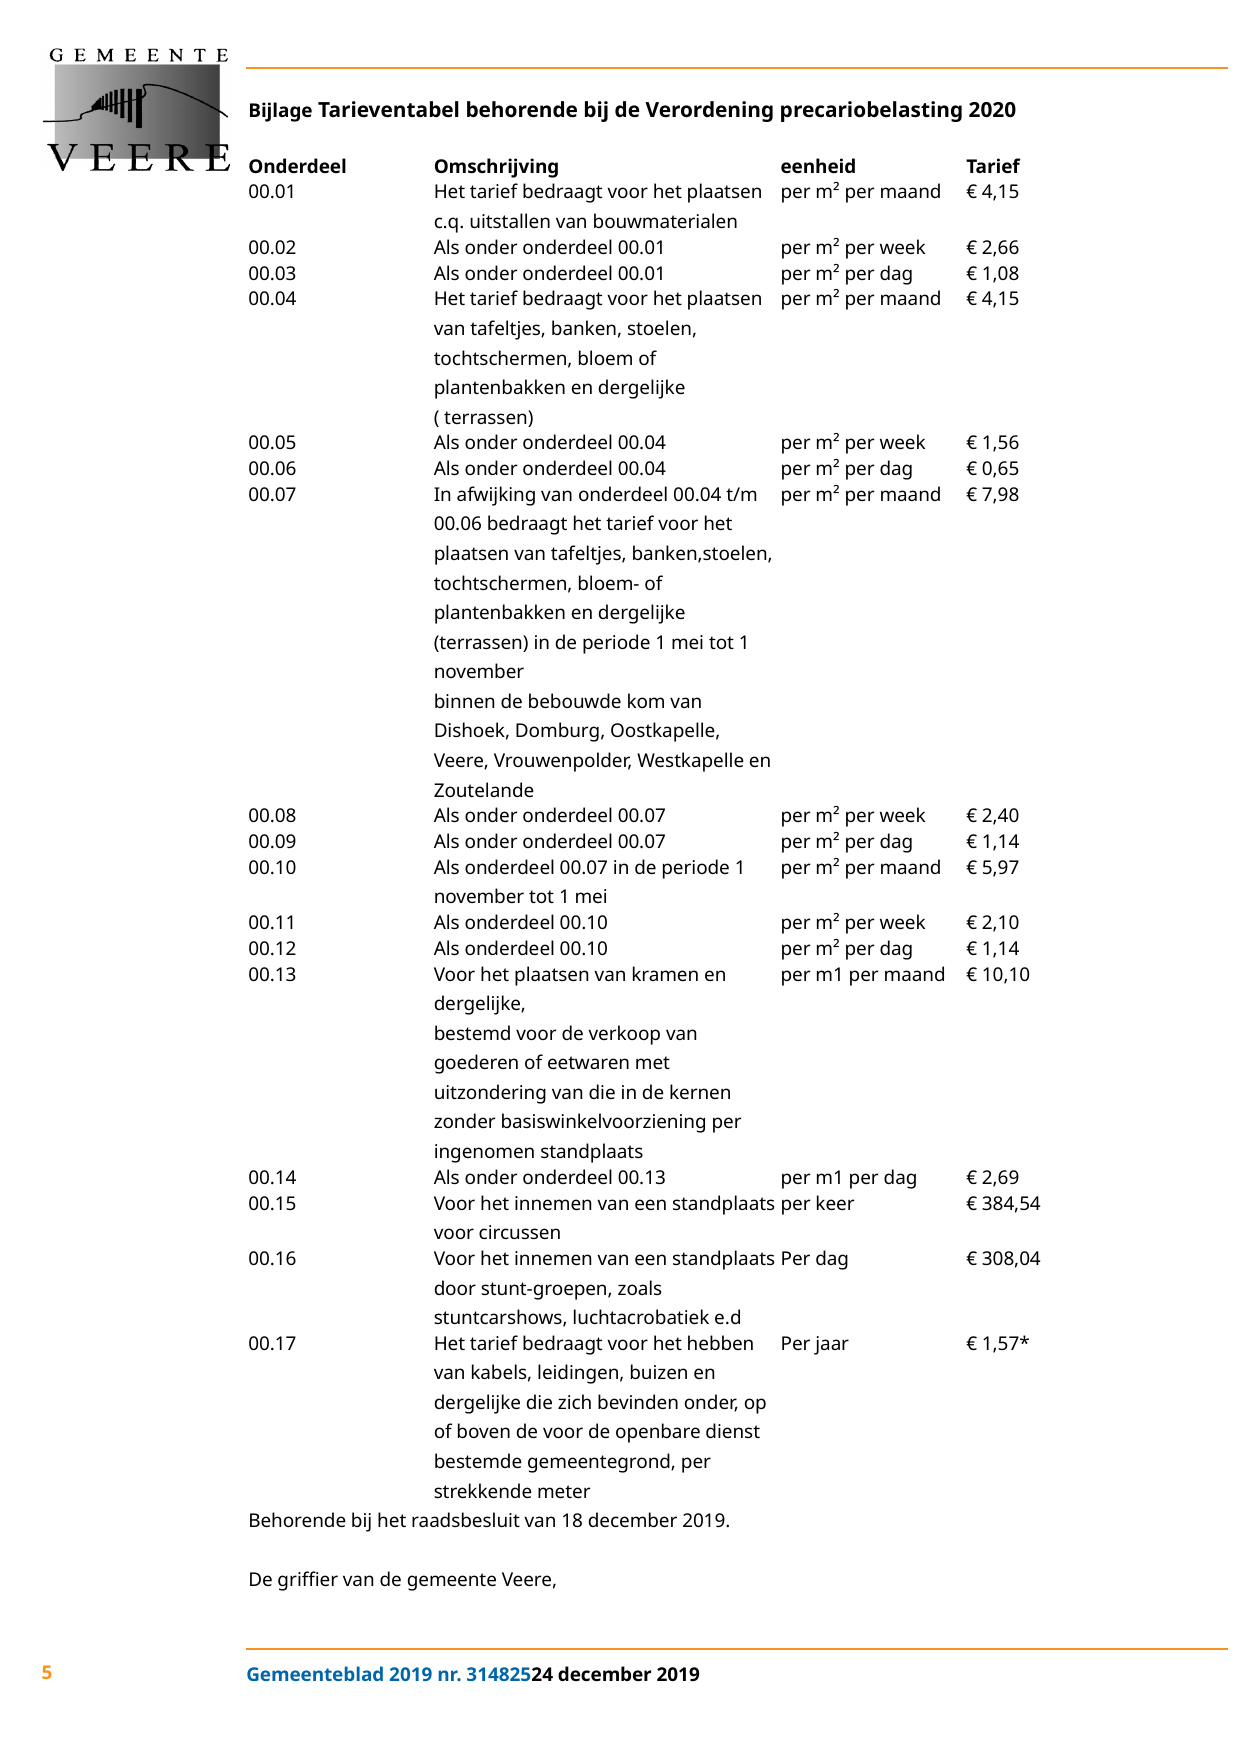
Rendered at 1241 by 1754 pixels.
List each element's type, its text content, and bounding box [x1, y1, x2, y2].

table_cell € 2,69 [966, 1164, 1152, 1190]
table_cell per m² per maand [780, 179, 966, 234]
table_cell 00.02 [248, 234, 433, 260]
table_cell Als onderdeel 00.10 [434, 909, 780, 935]
table_cell Voor het plaatsen van kramen en dergelijke, bestemd voor de verkoop van goederen of eetwaren met uitzondering van die in de kernen zonder basiswinkelvoorziening per ingenomen standplaats [434, 961, 780, 1164]
picture [41, 47, 231, 172]
table_cell € 2,40 [966, 803, 1152, 828]
table_cell 00.15 [248, 1190, 433, 1245]
table_cell 00.08 [248, 803, 433, 828]
table_cell € 1,57* [966, 1330, 1152, 1504]
table_cell per keer [780, 1190, 966, 1245]
text Bijlage Tarieventabel behorende bij de Verordening precariobelasting 2020 [248, 95, 1152, 123]
table_cell € 7,98 [966, 481, 1152, 803]
table_cell 00.03 [248, 260, 433, 286]
table_cell Als onder onderdeel 00.01 [434, 260, 780, 286]
table_cell € 4,15 [966, 286, 1152, 429]
table_cell In afwijking van onderdeel 00.04 t/m 00.06 bedraagt het tarief voor het plaatsen van tafeltjes, banken,stoelen, tochtschermen, bloem- of plantenbakken en dergelijke (terrassen) in de periode 1 mei tot 1 november binnen de bebouwde kom van Dishoek, Domburg, Oostkapelle, Veere, Vrouwenpolder, Westkapelle en Zoutelande [434, 481, 780, 803]
table_cell € 4,15 [966, 179, 1152, 234]
table_cell Als onderdeel 00.10 [434, 935, 780, 961]
table_cell per m² per maand [780, 286, 966, 429]
table_header Tarief [966, 153, 1152, 179]
table_cell 00.05 [248, 430, 433, 455]
table_cell 00.09 [248, 828, 433, 854]
table_cell 00.06 [248, 455, 433, 481]
table_cell per m² per maand [780, 854, 966, 909]
table_cell 00.01 [248, 179, 433, 234]
table_cell per m1 per maand [780, 961, 966, 1164]
table_cell € 384,54 [966, 1190, 1152, 1245]
table_cell € 1,08 [966, 260, 1152, 286]
table_cell Als onderdeel 00.07 in de periode 1 november tot 1 mei [434, 854, 780, 909]
table_cell € 1,56 [966, 430, 1152, 455]
table_cell Voor het innemen van een standplaats door stunt-groepen, zoals stuntcarshows, luchtacrobatiek e.d [434, 1245, 780, 1330]
table_cell € 5,97 [966, 854, 1152, 909]
table_header Onderdeel [248, 153, 433, 179]
table_cell Voor het innemen van een standplaats voor circussen [434, 1190, 780, 1245]
table_cell Het tarief bedraagt voor het plaatsen van tafeltjes, banken, stoelen, tochtschermen, bloem of plantenbakken en dergelijke ( terrassen) [434, 286, 780, 429]
table_cell € 2,10 [966, 909, 1152, 935]
table_cell Als onder onderdeel 00.01 [434, 234, 780, 260]
table_cell € 0,65 [966, 455, 1152, 481]
table_cell 00.10 [248, 854, 433, 909]
table_cell per m² per dag [780, 935, 966, 961]
table_cell per m² per dag [780, 828, 966, 854]
table_cell per m² per week [780, 430, 966, 455]
table_cell 00.17 [248, 1330, 433, 1504]
table_cell Per dag [780, 1245, 966, 1330]
table_cell Als onder onderdeel 00.04 [434, 455, 780, 481]
table_cell 00.14 [248, 1164, 433, 1190]
table_cell per m² per dag [780, 455, 966, 481]
table_cell 00.11 [248, 909, 433, 935]
table_cell per m² per maand [780, 481, 966, 803]
table_cell € 2,66 [966, 234, 1152, 260]
table_cell 00.04 [248, 286, 433, 429]
table_header eenheid [780, 153, 966, 179]
table_cell Als onder onderdeel 00.13 [434, 1164, 780, 1190]
table_cell per m² per week [780, 803, 966, 828]
table_cell Per jaar [780, 1330, 966, 1504]
table_cell Als onder onderdeel 00.07 [434, 828, 780, 854]
table_cell Het tarief bedraagt voor het hebben van kabels, leidingen, buizen en dergelijke die zich bevinden onder, op of boven de voor de openbare dienst bestemde gemeentegrond, per strekkende meter [434, 1330, 780, 1504]
table_cell Als onder onderdeel 00.07 [434, 803, 780, 828]
table_cell € 1,14 [966, 828, 1152, 854]
table_cell per m1 per dag [780, 1164, 966, 1190]
text Behorende bij het raadsbesluit van 18 december 2019. [248, 1507, 1152, 1533]
table_cell per m² per week [780, 234, 966, 260]
table_cell 00.07 [248, 481, 433, 803]
table_cell Als onder onderdeel 00.04 [434, 430, 780, 455]
table_cell 00.16 [248, 1245, 433, 1330]
table_header Omschrijving [434, 153, 780, 179]
table_cell € 10,10 [966, 961, 1152, 1164]
table_cell 00.13 [248, 961, 433, 1164]
text De griffier van de gemeente Veere, [248, 1566, 1152, 1592]
table_cell per m² per week [780, 909, 966, 935]
table_cell per m² per dag [780, 260, 966, 286]
table_cell € 308,04 [966, 1245, 1152, 1330]
table_cell 00.12 [248, 935, 433, 961]
table_cell Het tarief bedraagt voor het plaatsen c.q. uitstallen van bouwmaterialen [434, 179, 780, 234]
table_cell € 1,14 [966, 935, 1152, 961]
